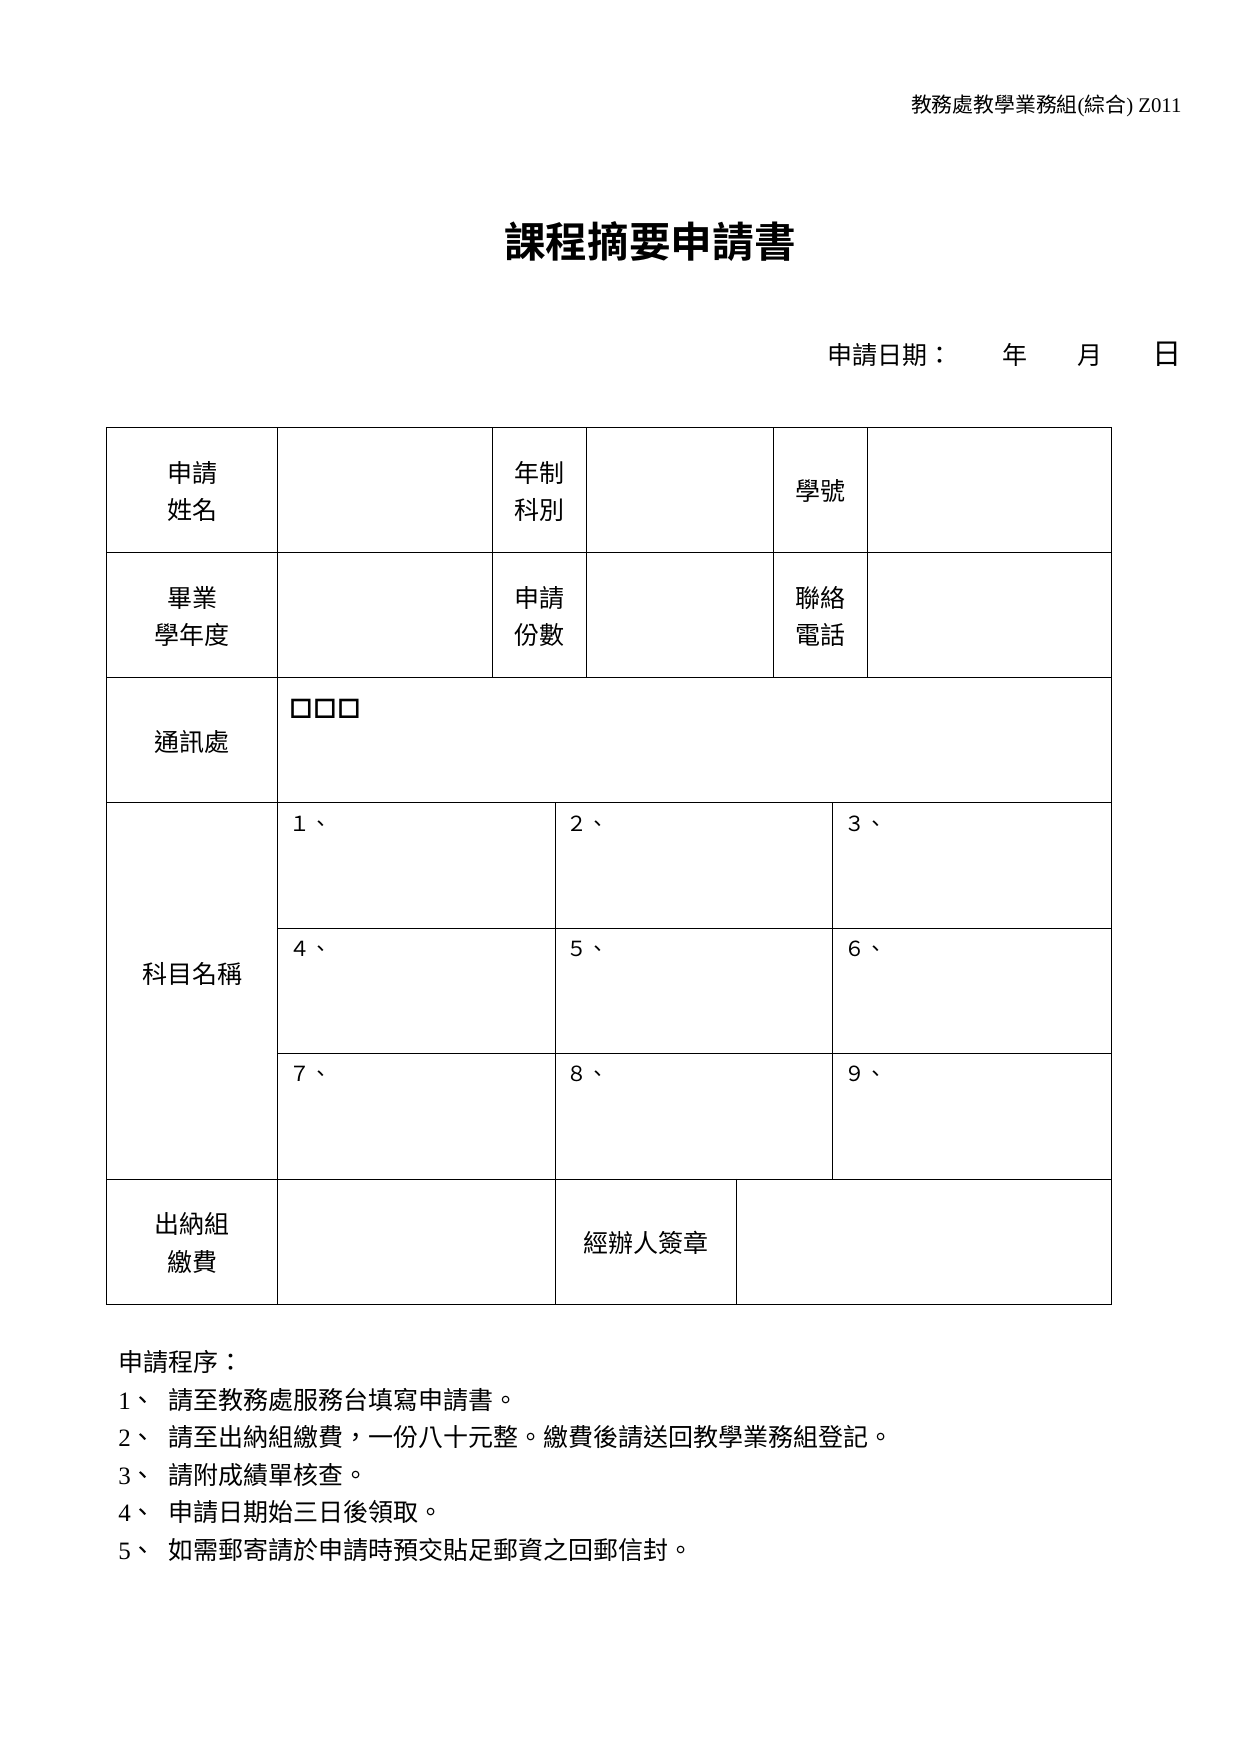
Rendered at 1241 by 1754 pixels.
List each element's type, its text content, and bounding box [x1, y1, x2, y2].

list 請至出納組繳費，一份八十元整。繳費後請送回教學業務組登記。 [118, 1417, 1181, 1455]
table_cell [278, 1180, 555, 1304]
table_header [868, 428, 1111, 552]
text 課程摘要申請書 [118, 202, 1181, 277]
table_cell ７、 [278, 1054, 555, 1179]
table_cell [737, 1180, 1111, 1304]
table_cell 經辦人簽章 [556, 1180, 736, 1304]
table_cell 聯絡 電話 [774, 553, 867, 677]
table_cell ９、 [833, 1054, 1111, 1179]
table_header 申請 姓名 [107, 428, 277, 552]
table_header 年制 科別 [493, 428, 586, 552]
table_cell ４、 [278, 929, 555, 1053]
table_cell 科目名稱 [107, 803, 277, 1179]
table_cell 畢業 學年度 [107, 553, 277, 677]
table_cell １、 [278, 803, 555, 927]
list 如需郵寄請於申請時預交貼足郵資之回郵信封。 [118, 1530, 1181, 1567]
table_cell ３、 [833, 803, 1111, 927]
table_cell 申請 份數 [493, 553, 586, 677]
table_cell  [278, 678, 1111, 802]
list 申請日期始三日後領取。 [118, 1492, 1181, 1530]
table_cell 通訊處 [107, 678, 277, 802]
table_cell ５、 [556, 929, 832, 1053]
table_cell [278, 553, 492, 677]
table_cell [587, 553, 773, 677]
text 申請日期： 年 月 日 [118, 314, 1181, 389]
table_header 學號 [774, 428, 867, 552]
text 申請程序： [118, 1342, 1181, 1380]
table_cell 出納組 繳費 [107, 1180, 277, 1304]
table_cell ８、 [556, 1054, 832, 1179]
list 請附成績單核查。 [118, 1455, 1181, 1492]
table_cell ２、 [556, 803, 832, 927]
table_header [587, 428, 773, 552]
table_header [278, 428, 492, 552]
table_cell ６、 [833, 929, 1111, 1053]
list 請至教務處服務台填寫申請書。 [118, 1380, 1181, 1417]
table_cell [868, 553, 1111, 677]
